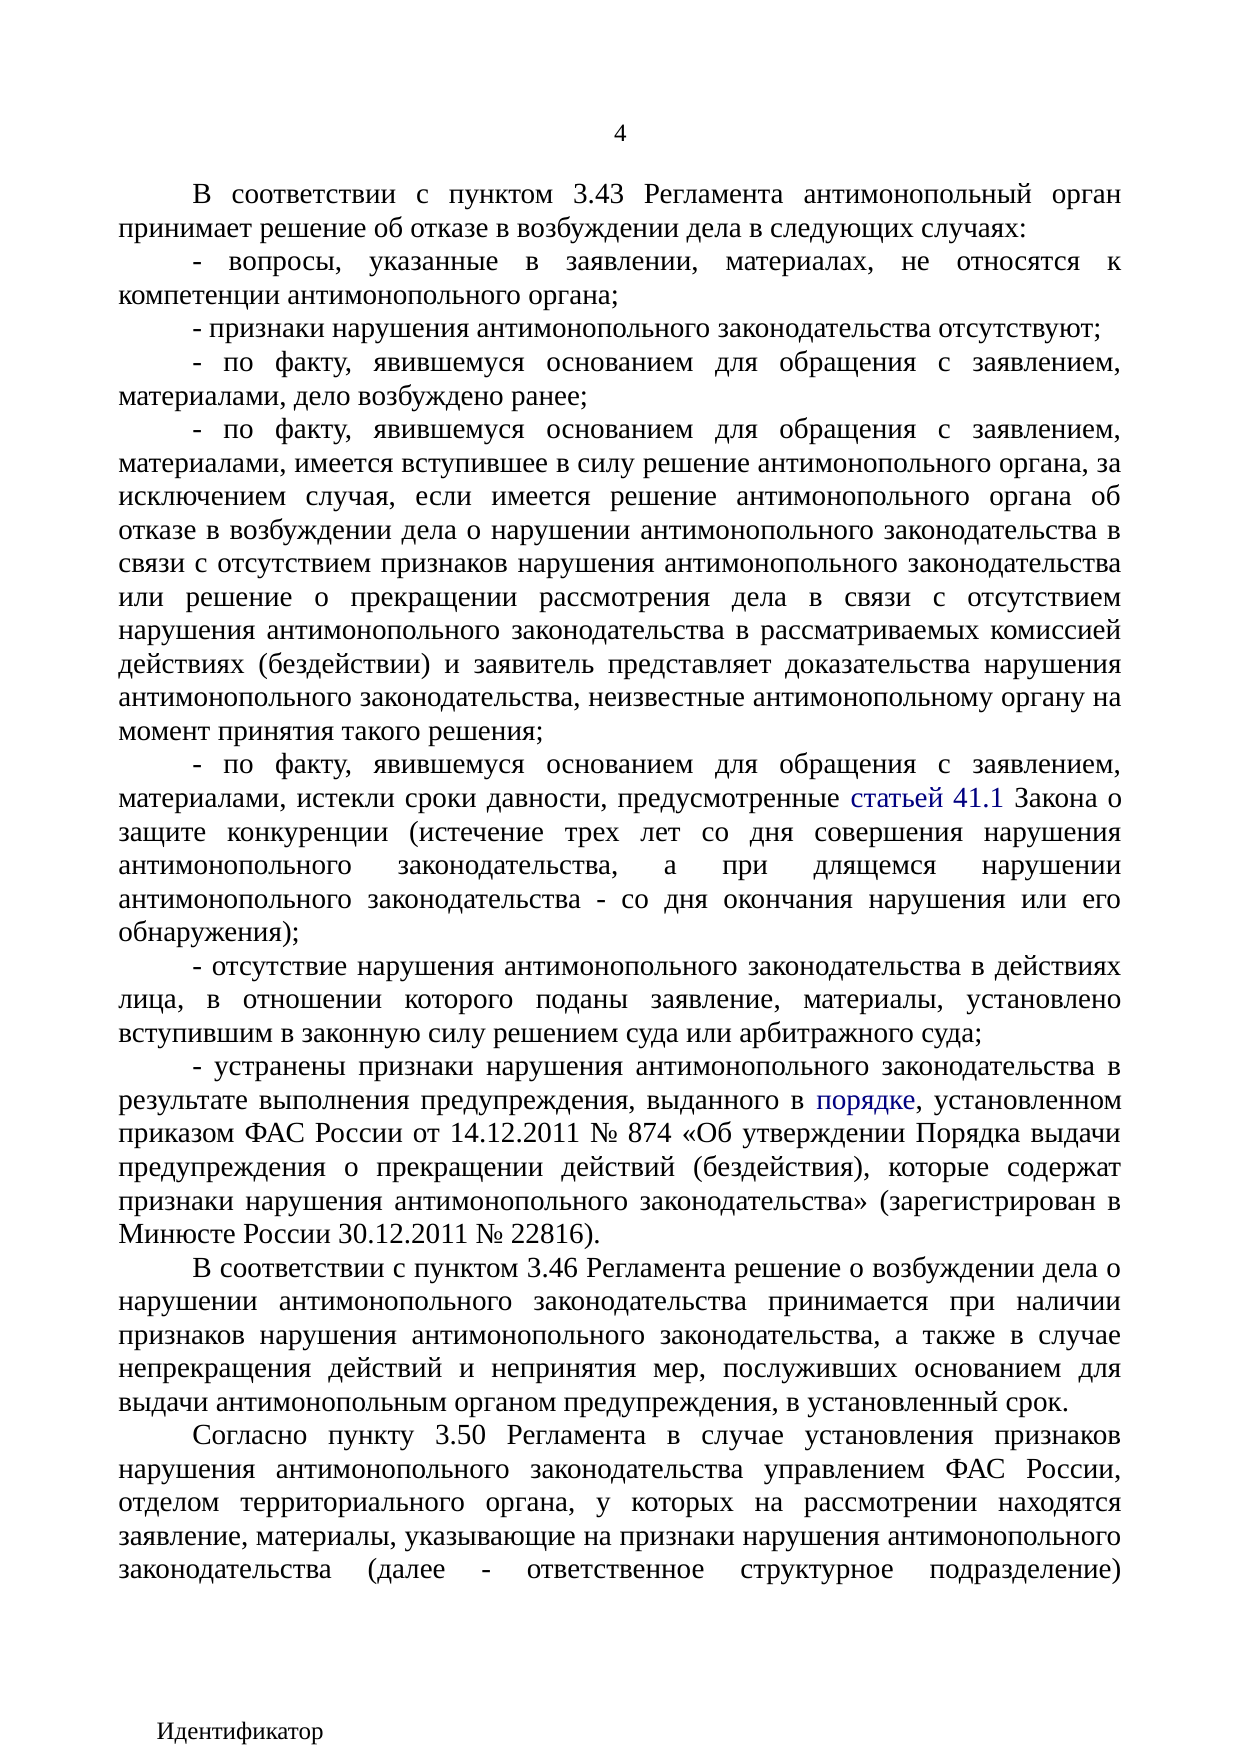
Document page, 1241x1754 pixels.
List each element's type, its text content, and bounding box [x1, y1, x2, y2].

text В соответствии с пунктом 3.46 Регламента решение о возбуждении дела о нарушении антимонопольного законодательства принимается при наличии признаков нарушения антимонопольного законодательства, а также в случае непрекращения действий и непринятия мер, послуживших основанием для выдачи антимонопольным органом предупреждения, в установленный срок. [118, 1250, 1122, 1417]
text - по факту, явившемуся основанием для обращения с заявлением, материалами, истекли сроки давности, предусмотренные статьей 41.1 Закона о защите конкуренции (истечение трех лет со дня совершения нарушения антимонопольного законодательства, а при длящемся нарушении антимонопольного законодательства - со дня окончания нарушения или его обнаружения); [118, 747, 1122, 948]
text - по факту, явившемуся основанием для обращения с заявлением, материалами, дело возбуждено ранее; [118, 344, 1122, 411]
text - устранены признаки нарушения антимонопольного законодательства в результате выполнения предупреждения, выданного в порядке, установленном приказом ФАС России от 14.12.2011 № 874 «Об утверждении Порядка выдачи предупреждения о прекращении действий (бездействия), которые содержат признаки нарушения антимонопольного законодательства» (зарегистрирован в Минюсте России 30.12.2011 № 22816). [118, 1048, 1122, 1250]
text - вопросы, указанные в заявлении, материалах, не относятся к компетенции антимонопольного органа; [118, 243, 1122, 311]
text - признаки нарушения антимонопольного законодательства отсутствуют; [118, 311, 1122, 344]
text В соответствии с пунктом 3.43 Регламента антимонопольный орган принимает решение об отказе в возбуждении дела в следующих случаях: [118, 176, 1122, 243]
text - по факту, явившемуся основанием для обращения с заявлением, материалами, имеется вступившее в силу решение антимонопольного органа, за исключением случая, если имеется решение антимонопольного органа об отказе в возбуждении дела о нарушении антимонопольного законодательства в связи с отсутствием признаков нарушения антимонопольного законодательства или решение о прекращении рассмотрения дела в связи с отсутствием нарушения антимонопольного законодательства в рассматриваемых комиссией действиях (бездействии) и заявитель представляет доказательства нарушения антимонопольного законодательства, неизвестные антимонопольному органу на момент принятия такого решения; [118, 411, 1122, 747]
text - отсутствие нарушения антимонопольного законодательства в действиях лица, в отношении которого поданы заявление, материалы, установлено вступившим в законную силу решением суда или арбитражного суда; [118, 948, 1122, 1048]
text Согласно пункту 3.50 Регламента в случае установления признаков нарушения антимонопольного законодательства управлением ФАС России, отделом территориального органа, у которых на рассмотрении находятся заявление, материалы, указывающие на признаки нарушения антимонопольного законодательства (далее - ответственное структурное подразделение) [118, 1417, 1122, 1585]
